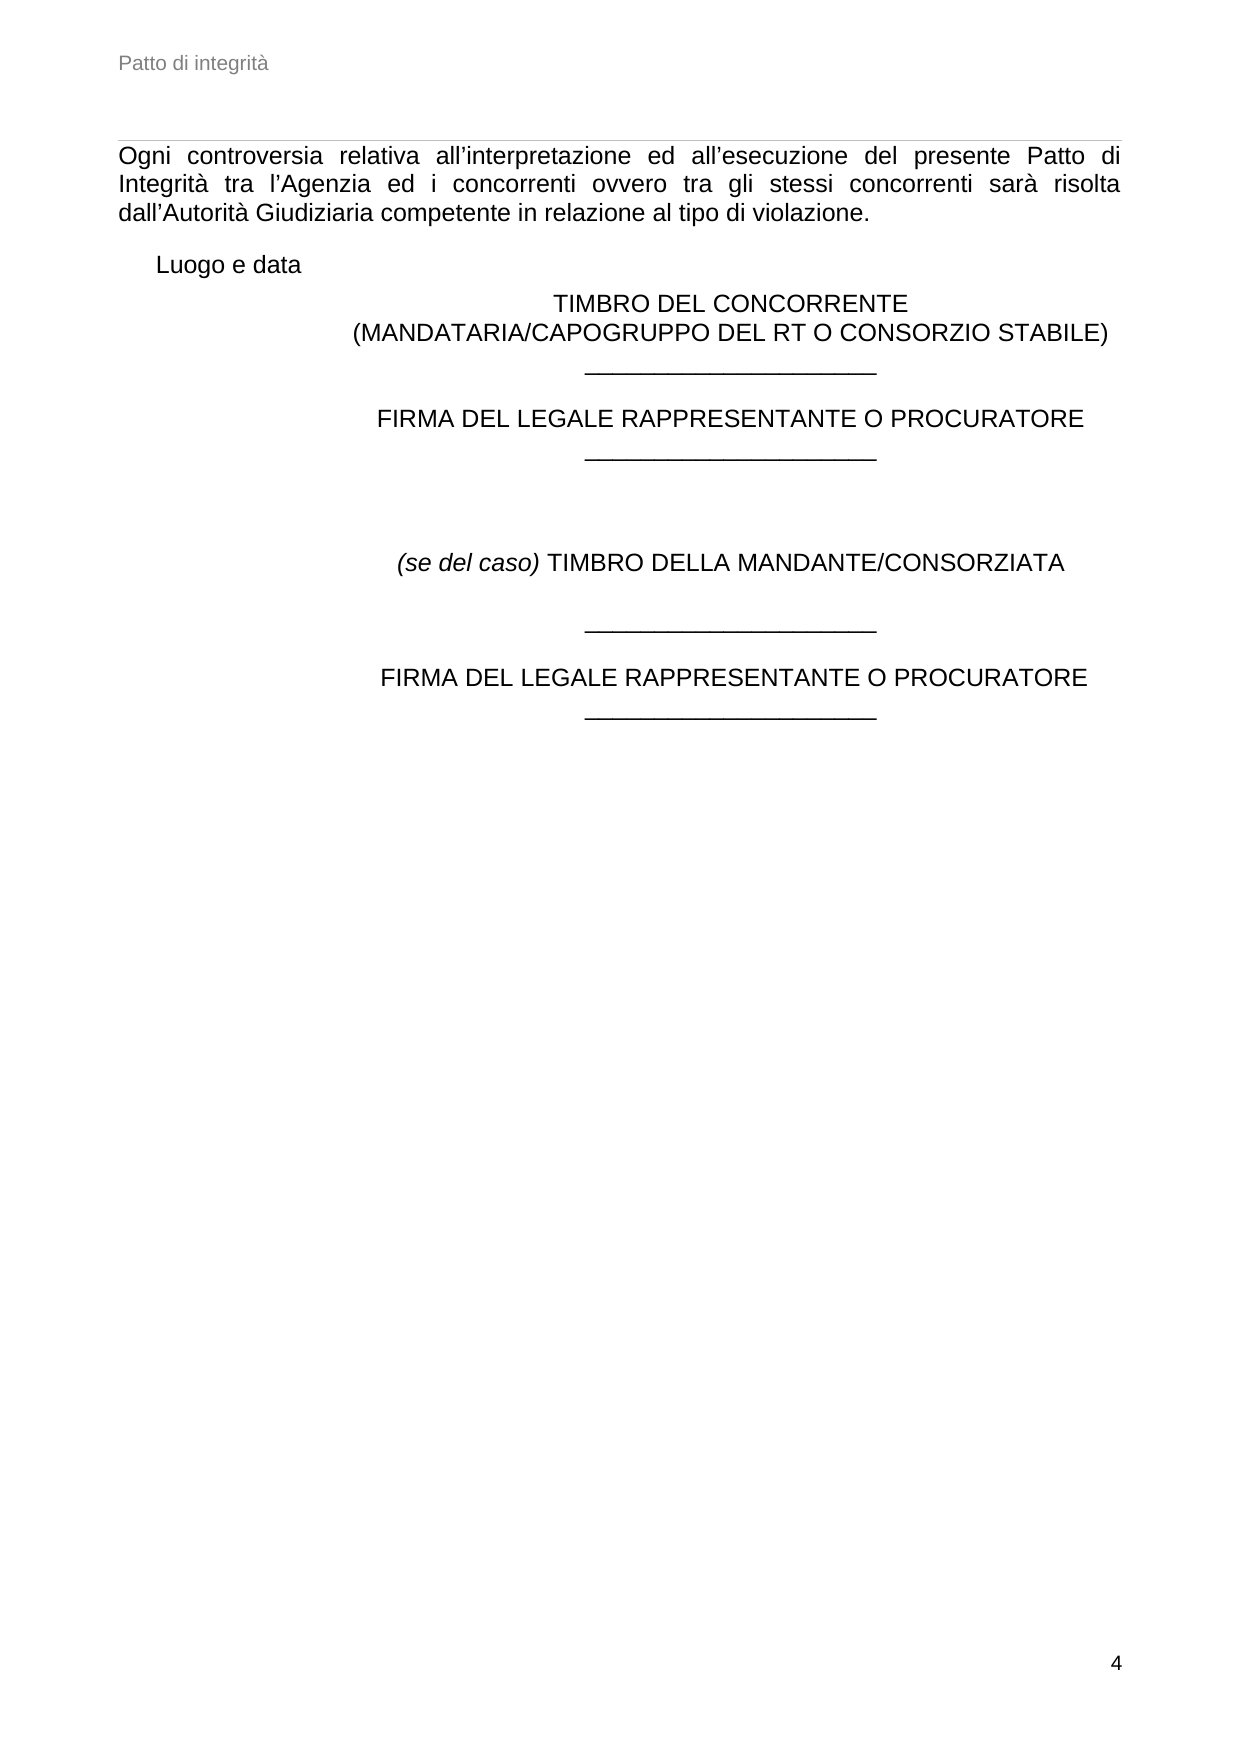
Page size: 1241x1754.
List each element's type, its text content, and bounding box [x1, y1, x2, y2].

text TIMBRO DEL CONCORRENTE [339, 289, 1122, 318]
text (se del caso) TIMBRO DELLA MANDANTE/CONSORZIATA [339, 548, 1122, 577]
text Luogo e data [118, 250, 1122, 279]
text FIRMA DEL LEGALE RAPPRESENTANTE O PROCURATORE [339, 663, 1122, 692]
text FIRMA DEL LEGALE RAPPRESENTANTE O PROCURATORE [339, 404, 1122, 433]
text Ogni controversia relativa all’interpretazione ed all’esecuzione del presente Patto di Integrità tra l’Agenzia ed i concorrenti ovvero tra gli stessi concorrenti sarà risolta dall’Autorità Giudiziaria competente in relazione al tipo di violazione. [118, 141, 1122, 227]
text _____________________ [339, 692, 1122, 720]
text _____________________ [339, 577, 1122, 634]
text _____________________ [339, 433, 1122, 462]
text _____________________ [339, 347, 1122, 375]
text (MANDATARIA/CAPOGRUPPO DEL RT O CONSORZIO STABILE) [339, 318, 1122, 347]
